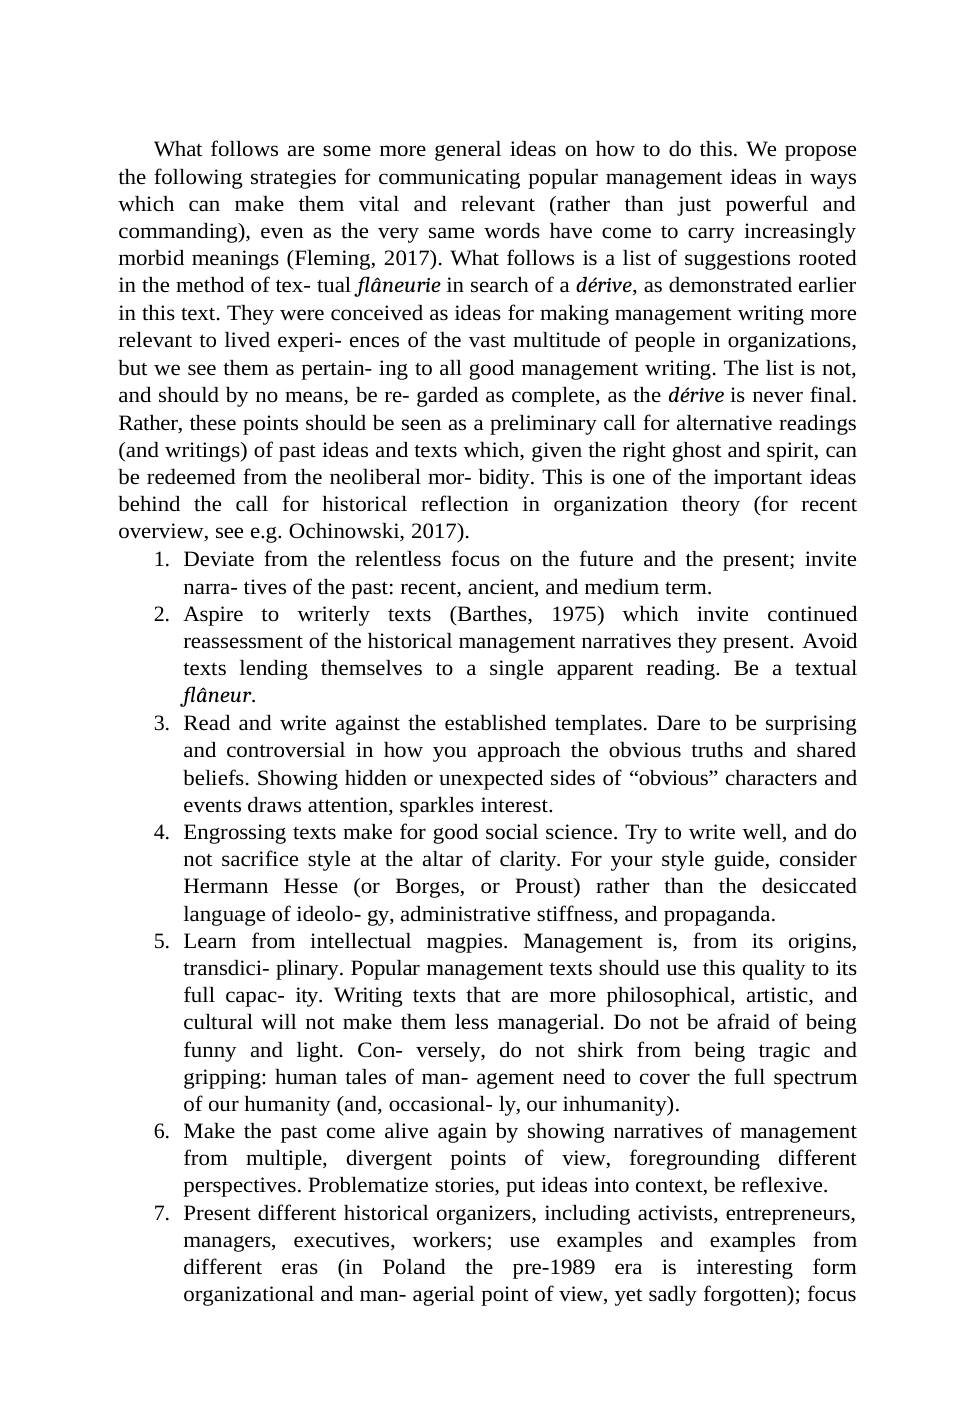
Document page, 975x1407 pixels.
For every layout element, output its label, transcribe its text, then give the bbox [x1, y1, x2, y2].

list Read and write against the established templates. Dare to be surprising and controversial in how you approach the obvious truths and shared beliefs. Showing hidden or unexpected sides of “obvious” characters and events draws attention, sparkles interest. [153, 710, 857, 817]
list Present different historical organizers, including activists, entrepreneurs, managers, executives, workers; use examples and examples from different eras (in Poland the pre-1989 era is interesting form organizational and man- agerial point of view, yet sadly forgotten); focus [153, 1200, 857, 1306]
list Learn from intellectual magpies. Management is, from its origins, transdici- plinary. Popular management texts should use this quality to its full capac- ity. Writing texts that are more philosophical, artistic, and cultural will not make them less managerial. Do not be afraid of being funny and light. Con- versely, do not shirk from being tragic and gripping: human tales of man- agement need to cover the full spectrum of our humanity (and, occasional- ly, our inhumanity). [153, 928, 857, 1116]
list Engrossing texts make for good social science. Try to write well, and do not sacrifice style at the altar of clarity. For your style guide, consider Hermann Hesse (or Borges, or Proust) rather than the desiccated language of ideolo- gy, administrative stiffness, and propaganda. [153, 819, 857, 926]
list Deviate from the relentless focus on the future and the present; invite narra- tives of the past: recent, ancient, and medium term. [153, 546, 857, 599]
text What follows are some more general ideas on how to do this. We propose the following strategies for communicating popular management ideas in ways which can make them vital and relevant (rather than just powerful and commanding), even as the very same words have come to carry increasingly morbid meanings (Fleming, 2017). What follows is a list of suggestions rooted in the method of tex- tual flâneurie in search of a dérive, as demonstrated earlier in this text. They were conceived as ideas for making management writing more relevant to lived experi- ences of the vast multitude of people in organizations, but we see them as pertain- ing to all good management writing. The list is not, and should by no means, be re- garded as complete, as the dérive is never final. Rather, these points should be seen as a preliminary call for alternative readings (and writings) of past ideas and texts which, given the right ghost and spirit, can be redeemed from the neoliberal mor- bidity. This is one of the important ideas behind the call for historical reflection in organization theory (for recent overview, see e.g. Ochinowski, 2017). [118, 136, 857, 544]
list Aspire to writerly texts (Barthes, 1975) which invite continued reassessment of the historical management narratives they present. Avoid texts lending themselves to a single apparent reading. Be a textual flâneur. [153, 601, 857, 708]
list Make the past come alive again by showing narratives of management from multiple, divergent points of view, foregrounding different perspectives. Problematize stories, put ideas into context, be reflexive. [153, 1118, 857, 1198]
